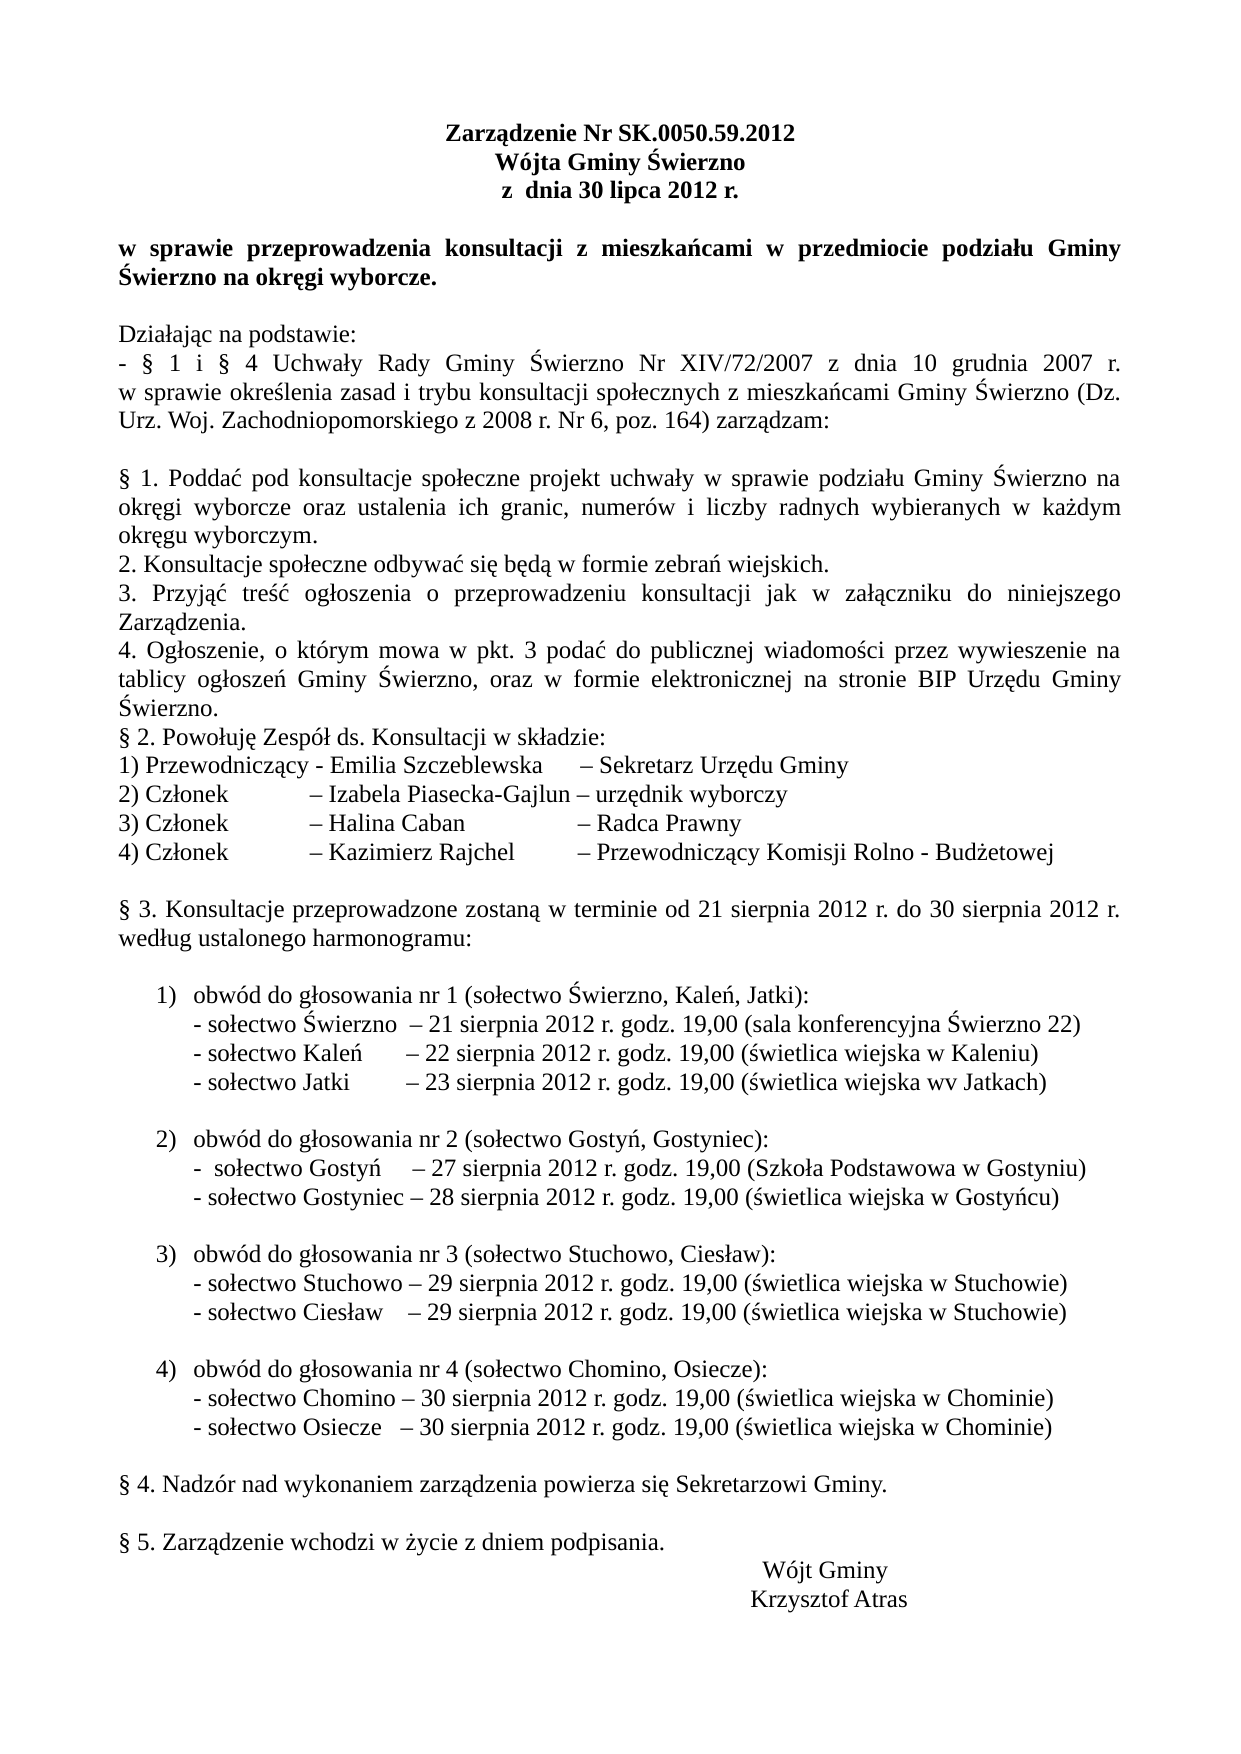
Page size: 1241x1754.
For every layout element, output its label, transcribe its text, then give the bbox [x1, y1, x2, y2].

text 1) Przewodniczący - Emilia Szczeblewska – Sekretarz Urzędu Gminy [118, 751, 1122, 779]
list obwód do głosowania nr 2 (sołectwo Gostyń, Gostyniec): [156, 1124, 1122, 1153]
text z dnia 30 lipca 2012 r. [118, 176, 1122, 204]
text 2. Konsultacje społeczne odbywać się będą w formie zebrań wiejskich. [118, 549, 1122, 578]
text § 5. Zarządzenie wchodzi w życie z dniem podpisania. [118, 1527, 1122, 1556]
list - sołectwo Kaleń – 22 sierpnia 2012 r. godz. 19,00 (świetlica wiejska w Kaleniu) [156, 1038, 1122, 1067]
list obwód do głosowania nr 3 (sołectwo Stuchowo, Ciesław): [156, 1239, 1122, 1268]
list - sołectwo Gostyń – 27 sierpnia 2012 r. godz. 19,00 (Szkoła Podstawowa w Gostyniu) [156, 1153, 1122, 1182]
list obwód do głosowania nr 1 (sołectwo Świerzno, Kaleń, Jatki): [156, 981, 1122, 1009]
list - sołectwo Gostyniec – 28 sierpnia 2012 r. godz. 19,00 (świetlica wiejska w Gostyńcu) [156, 1182, 1122, 1211]
text Krzysztof Atras [118, 1584, 1122, 1613]
text Wójta Gminy Świerzno [118, 147, 1122, 176]
list obwód do głosowania nr 4 (sołectwo Chomino, Osiecze): [156, 1354, 1122, 1383]
list - sołectwo Stuchowo – 29 sierpnia 2012 r. godz. 19,00 (świetlica wiejska w Stuchowie) [156, 1268, 1122, 1297]
text 2) Członek – Izabela Piasecka-Gajlun – urzędnik wyborczy [118, 779, 1122, 808]
text 3. Przyjąć treść ogłoszenia o przeprowadzeniu konsultacji jak w załączniku do niniejszego Zarządzenia. [118, 578, 1122, 636]
text § 3. Konsultacje przeprowadzone zostaną w terminie od 21 sierpnia 2012 r. do 30 sierpnia 2012 r. według ustalonego harmonogramu: [118, 894, 1122, 952]
text § 4. Nadzór nad wykonaniem zarządzenia powierza się Sekretarzowi Gminy. [118, 1469, 1122, 1498]
text Działając na podstawie: [118, 319, 1122, 348]
text 4. Ogłoszenie, o którym mowa w pkt. 3 podać do publicznej wiadomości przez wywieszenie na tablicy ogłoszeń Gminy Świerzno, oraz w formie elektronicznej na stronie BIP Urzędu Gminy Świerzno. [118, 636, 1122, 722]
list - sołectwo Jatki – 23 sierpnia 2012 r. godz. 19,00 (świetlica wiejska wv Jatkach) [156, 1067, 1122, 1096]
list - sołectwo Świerzno – 21 sierpnia 2012 r. godz. 19,00 (sala konferencyjna Świerzno 22) [156, 1009, 1122, 1038]
text Zarządzenie Nr SK.0050.59.2012 [118, 118, 1122, 147]
list - sołectwo Osiecze – 30 sierpnia 2012 r. godz. 19,00 (świetlica wiejska w Chominie) [156, 1412, 1122, 1441]
text § 2. Powołuję Zespół ds. Konsultacji w składzie: [118, 722, 1122, 751]
text 3) Członek – Halina Caban – Radca Prawny [118, 808, 1122, 837]
text § 1. Poddać pod konsultacje społeczne projekt uchwały w sprawie podziału Gminy Świerzno na okręgi wyborcze oraz ustalenia ich granic, numerów i liczby radnych wybieranych w każdym okręgu wyborczym. [118, 463, 1122, 549]
list - sołectwo Chomino – 30 sierpnia 2012 r. godz. 19,00 (świetlica wiejska w Chominie) [156, 1383, 1122, 1412]
text w sprawie przeprowadzenia konsultacji z mieszkańcami w przedmiocie podziału Gminy Świerzno na okręgi wyborcze. [118, 233, 1122, 291]
list - sołectwo Ciesław – 29 sierpnia 2012 r. godz. 19,00 (świetlica wiejska w Stuchowie) [156, 1297, 1122, 1326]
text 4) Członek – Kazimierz Rajchel – Przewodniczący Komisji Rolno - Budżetowej [118, 837, 1122, 866]
text - § 1 i § 4 Uchwały Rady Gminy Świerzno Nr XIV/72/2007 z dnia 10 grudnia 2007 r. w sprawie określenia zasad i trybu konsultacji społecznych z mieszkańcami Gminy Świerzno (Dz. Urz. Woj. Zachodniopomorskiego z 2008 r. Nr 6, poz. 164) zarządzam: [118, 348, 1122, 434]
text Wójt Gminy [118, 1556, 1122, 1584]
